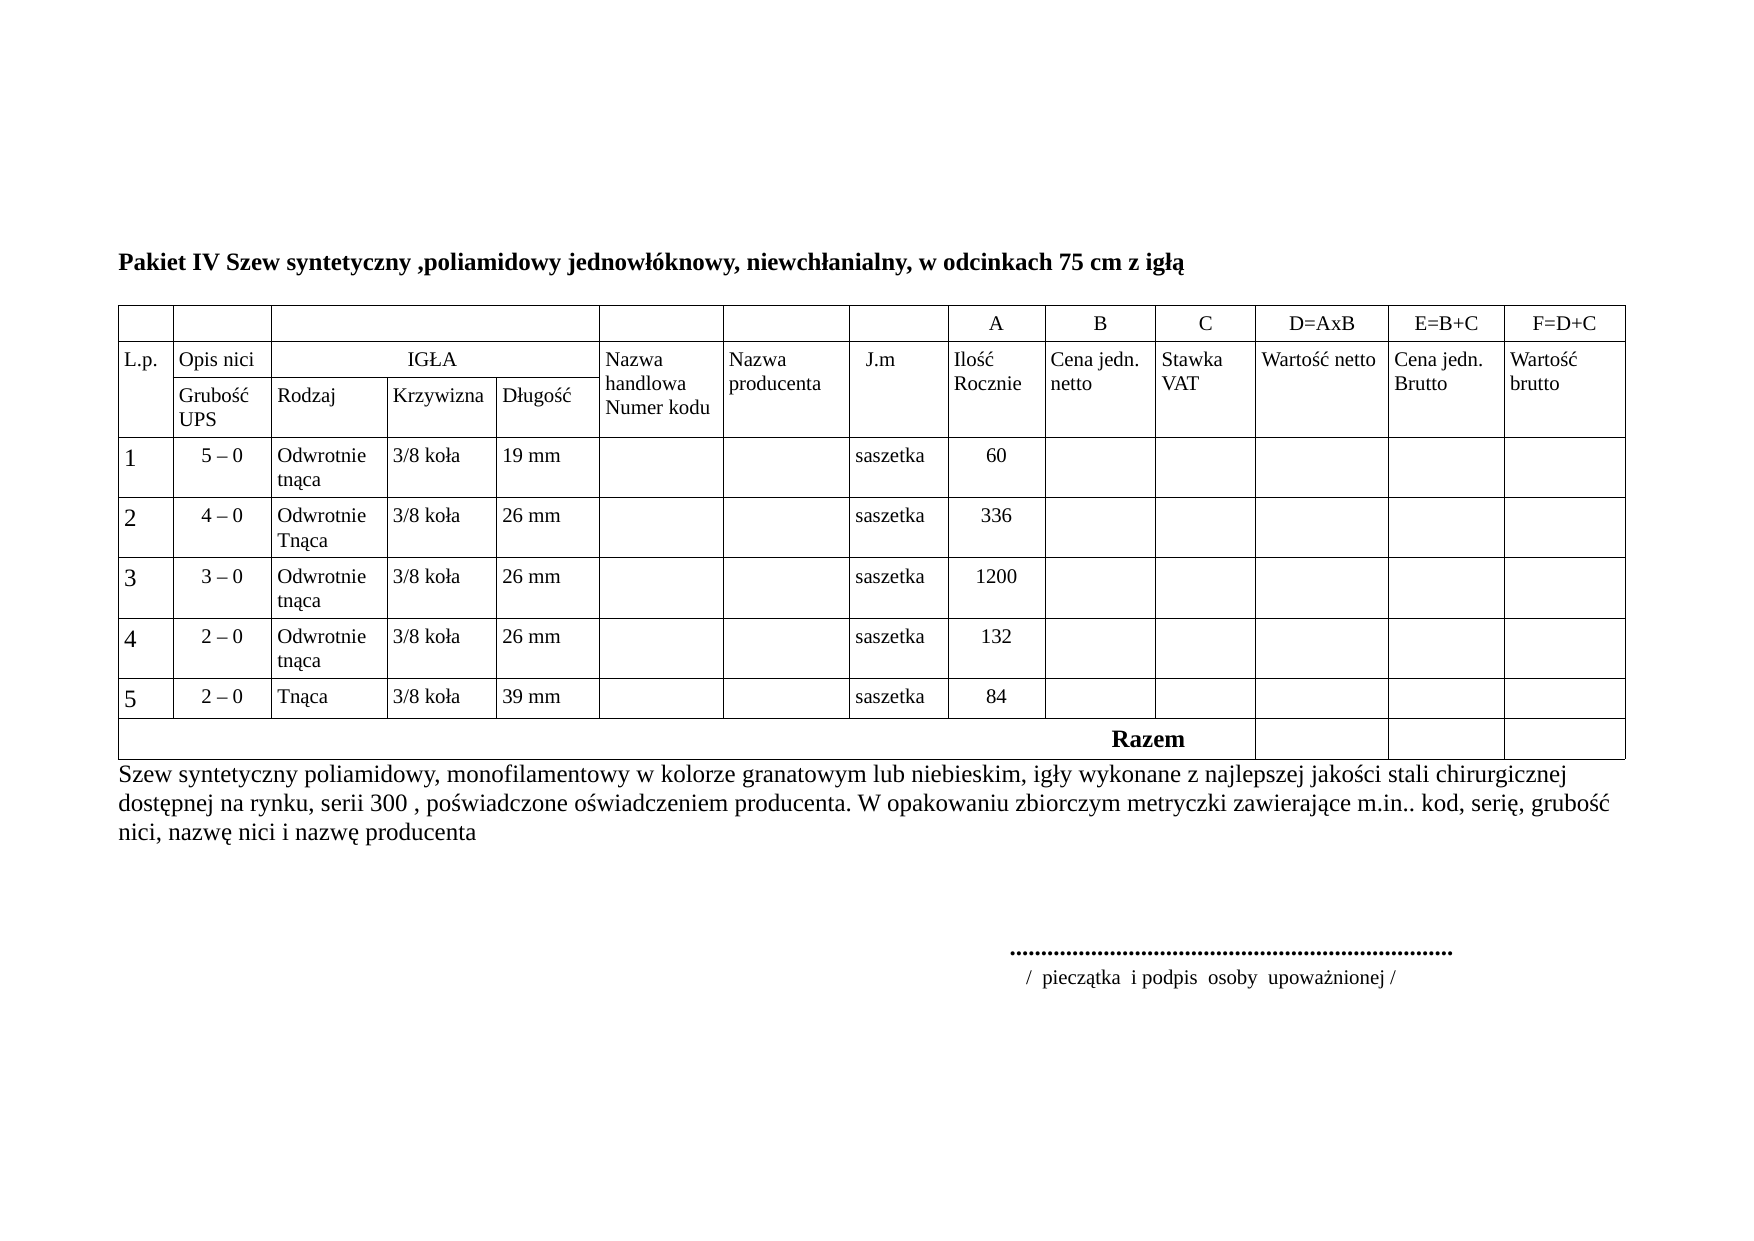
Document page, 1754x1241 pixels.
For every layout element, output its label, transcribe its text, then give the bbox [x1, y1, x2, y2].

table_cell [1389, 619, 1504, 677]
table_cell [1256, 679, 1388, 718]
table_cell Długość [497, 378, 599, 437]
table_cell Odwrotnie tnąca [272, 438, 387, 497]
table_cell [1505, 719, 1625, 759]
table_cell 3/8 koła [388, 438, 496, 497]
text Szew syntetyczny poliamidowy, monofilamentowy w kolorze granatowym lub niebieskim, igły wykonane z najlepszej jakości stali chirurgicznej dostępnej na rynku, serii 300 , poświadczone oświadczeniem producenta. W opakowaniu zbiorczym metryczki zawierające m.in.. kod, serię, grubość nici, nazwę nici i nazwę producenta [118, 759, 1636, 846]
table_cell [1389, 498, 1504, 557]
table_cell L.p. [119, 342, 173, 437]
table_header [850, 306, 948, 341]
table_header D=AxB [1256, 306, 1388, 341]
table_cell 2 [119, 498, 173, 557]
table_cell Odwrotnie Tnąca [272, 498, 387, 557]
table_cell [1046, 498, 1155, 557]
table_cell [1389, 438, 1504, 497]
table_cell 26 mm [497, 558, 599, 617]
table_header F=D+C [1505, 306, 1625, 341]
table_cell [1256, 619, 1388, 677]
table_cell 2 – 0 [174, 679, 271, 718]
table_cell 60 [949, 438, 1045, 497]
table_cell Nazwa producenta [724, 342, 849, 437]
table_cell [600, 438, 723, 497]
table_cell [600, 558, 723, 617]
table_header [600, 306, 723, 341]
table_cell saszetka [850, 498, 948, 557]
table_cell Razem [119, 719, 1255, 759]
table_cell [1505, 438, 1625, 497]
table_header E=B+C [1389, 306, 1504, 341]
table_cell Krzywizna [388, 378, 496, 437]
table_cell 4 – 0 [174, 498, 271, 557]
table_header [272, 306, 599, 341]
table_cell [724, 438, 849, 497]
table_cell [1156, 619, 1255, 677]
table_cell 26 mm [497, 498, 599, 557]
text ....................................................................... [929, 932, 1636, 961]
table_cell [1046, 679, 1155, 718]
table_cell 3 – 0 [174, 558, 271, 617]
text / pieczątka i podpis osoby upoważnionej / [118, 961, 1636, 989]
table_cell Stawka VAT [1156, 342, 1255, 437]
table_cell [600, 679, 723, 718]
table_cell [1256, 719, 1388, 759]
table_header [119, 306, 173, 341]
table_cell [724, 619, 849, 677]
text Pakiet IV Szew syntetyczny ,poliamidowy jednowłóknowy, niewchłanialny, w odcinkach 75 cm z igłą [118, 247, 1636, 276]
table_cell saszetka [850, 679, 948, 718]
table_cell 3/8 koła [388, 679, 496, 718]
table_cell [724, 498, 849, 557]
table_cell 3/8 koła [388, 498, 496, 557]
table_cell [1156, 679, 1255, 718]
table_cell Wartość netto [1256, 342, 1388, 437]
table_cell [1156, 498, 1255, 557]
table_cell [1256, 438, 1388, 497]
table_header C [1156, 306, 1255, 341]
table_cell IGŁA [272, 342, 599, 377]
table_cell 26 mm [497, 619, 599, 677]
table_cell [1046, 558, 1155, 617]
table_cell [1389, 679, 1504, 718]
table_cell Opis nici [174, 342, 271, 377]
table_cell saszetka [850, 438, 948, 497]
table_cell [1505, 619, 1625, 677]
table_header [174, 306, 271, 341]
table_cell [600, 498, 723, 557]
table_cell saszetka [850, 558, 948, 617]
table_cell 5 [119, 679, 173, 718]
table_cell Ilość Rocznie [949, 342, 1045, 437]
table_cell J.m [850, 342, 948, 437]
table_cell 3/8 koła [388, 619, 496, 677]
table_cell [1389, 558, 1504, 617]
table_cell Cena jedn. netto [1046, 342, 1155, 437]
table_cell [1046, 438, 1155, 497]
table_cell [1505, 558, 1625, 617]
table_cell 4 [119, 619, 173, 677]
table_cell Nazwa handlowa Numer kodu [600, 342, 723, 437]
table_cell 132 [949, 619, 1045, 677]
table_cell 19 mm [497, 438, 599, 497]
table_cell 5 – 0 [174, 438, 271, 497]
table_cell saszetka [850, 619, 948, 677]
table_cell [724, 558, 849, 617]
table_header [724, 306, 849, 341]
table_cell [1156, 558, 1255, 617]
table_cell 3/8 koła [388, 558, 496, 617]
table_cell [1046, 619, 1155, 677]
table_cell [1156, 438, 1255, 497]
table_header A [949, 306, 1045, 341]
table_cell Rodzaj [272, 378, 387, 437]
table_cell [1256, 558, 1388, 617]
table_cell [1389, 719, 1504, 759]
table_cell 1 [119, 438, 173, 497]
table_cell 336 [949, 498, 1045, 557]
table_cell Odwrotnie tnąca [272, 558, 387, 617]
table_header B [1046, 306, 1155, 341]
table_cell Wartość brutto [1505, 342, 1625, 437]
table_cell Cena jedn. Brutto [1389, 342, 1504, 437]
table_cell [1505, 498, 1625, 557]
table_cell [600, 619, 723, 677]
table_cell 39 mm [497, 679, 599, 718]
table_cell 3 [119, 558, 173, 617]
table_cell [724, 679, 849, 718]
table_cell Grubość UPS [174, 378, 271, 437]
table_cell 84 [949, 679, 1045, 718]
table_cell [1505, 679, 1625, 718]
table_cell Tnąca [272, 679, 387, 718]
table_cell 2 – 0 [174, 619, 271, 677]
table_cell 1200 [949, 558, 1045, 617]
table_cell Odwrotnie tnąca [272, 619, 387, 677]
table_cell [1256, 498, 1388, 557]
